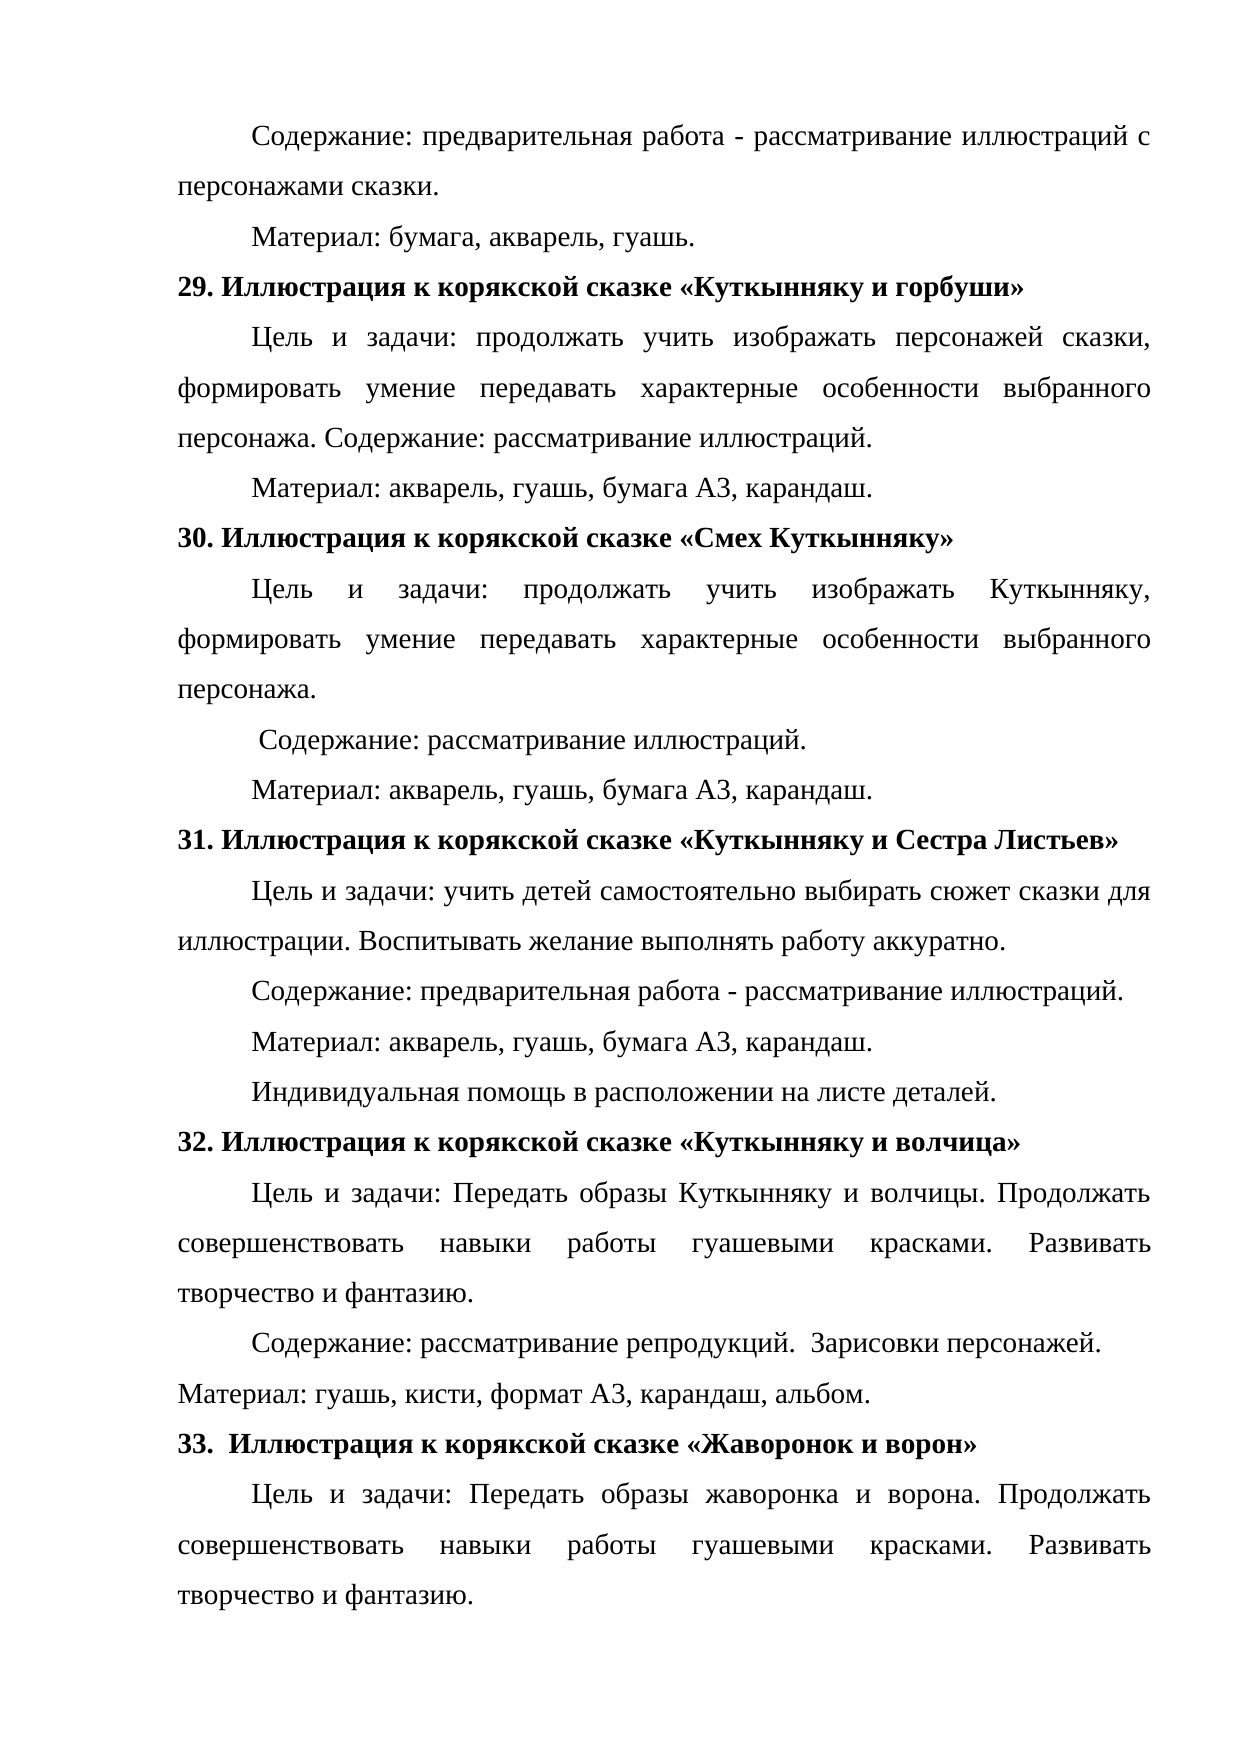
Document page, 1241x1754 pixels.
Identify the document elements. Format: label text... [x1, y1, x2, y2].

text Цель и задачи: продолжать учить изображать персонажей сказки, формировать умение передавать характерные особенности выбранного персонажа. Содержание: рассматривание иллюстраций. [177, 319, 1152, 453]
text Материал: бумага, акварель, гуашь. [177, 219, 1152, 252]
text 29. Иллюстрация к корякской сказке «Куткынняку и горбуши» [177, 269, 1152, 303]
text Материал: гуашь, кисти, формат А3, карандаш, альбом. [177, 1376, 1152, 1409]
text Цель и задачи: Передать образы Куткынняку и волчицы. Продолжать совершенствовать навыки работы гуашевыми красками. Развивать творчество и фантазию. [177, 1175, 1152, 1309]
text Материал: акварель, гуашь, бумага А3, карандаш. [177, 772, 1152, 806]
text Индивидуальная помощь в расположении на листе деталей. [177, 1074, 1152, 1108]
text Материал: акварель, гуашь, бумага А3, карандаш. [177, 470, 1152, 504]
text Содержание: рассматривание репродукций. Зарисовки персонажей. [177, 1326, 1152, 1359]
text Содержание: предварительная работа - рассматривание иллюстраций с персонажами сказки. [177, 118, 1152, 202]
text Материал: акварель, гуашь, бумага А3, карандаш. [177, 1024, 1152, 1057]
text Цель и задачи: Передать образы жаворонка и ворона. Продолжать совершенствовать навыки работы гуашевыми красками. Развивать творчество и фантазию. [177, 1477, 1152, 1611]
text 33. Иллюстрация к корякской сказке «Жаворонок и ворон» [177, 1426, 1152, 1460]
text 31. Иллюстрация к корякской сказке «Куткынняку и Сестра Листьев» [177, 822, 1152, 856]
text Цель и задачи: продолжать учить изображать Куткынняку, формировать умение передавать характерные особенности выбранного персонажа. [177, 571, 1152, 705]
text 32. Иллюстрация к корякской сказке «Куткынняку и волчица» [177, 1124, 1152, 1158]
text Цель и задачи: учить детей самостоятельно выбирать сюжет сказки для иллюстрации. Воспитывать желание выполнять работу аккуратно. [177, 873, 1152, 957]
text Содержание: рассматривание иллюстраций. [177, 722, 1152, 755]
text Содержание: предварительная работа - рассматривание иллюстраций. [177, 973, 1152, 1007]
text 30. Иллюстрация к корякской сказке «Смех Куткынняку» [177, 521, 1152, 554]
